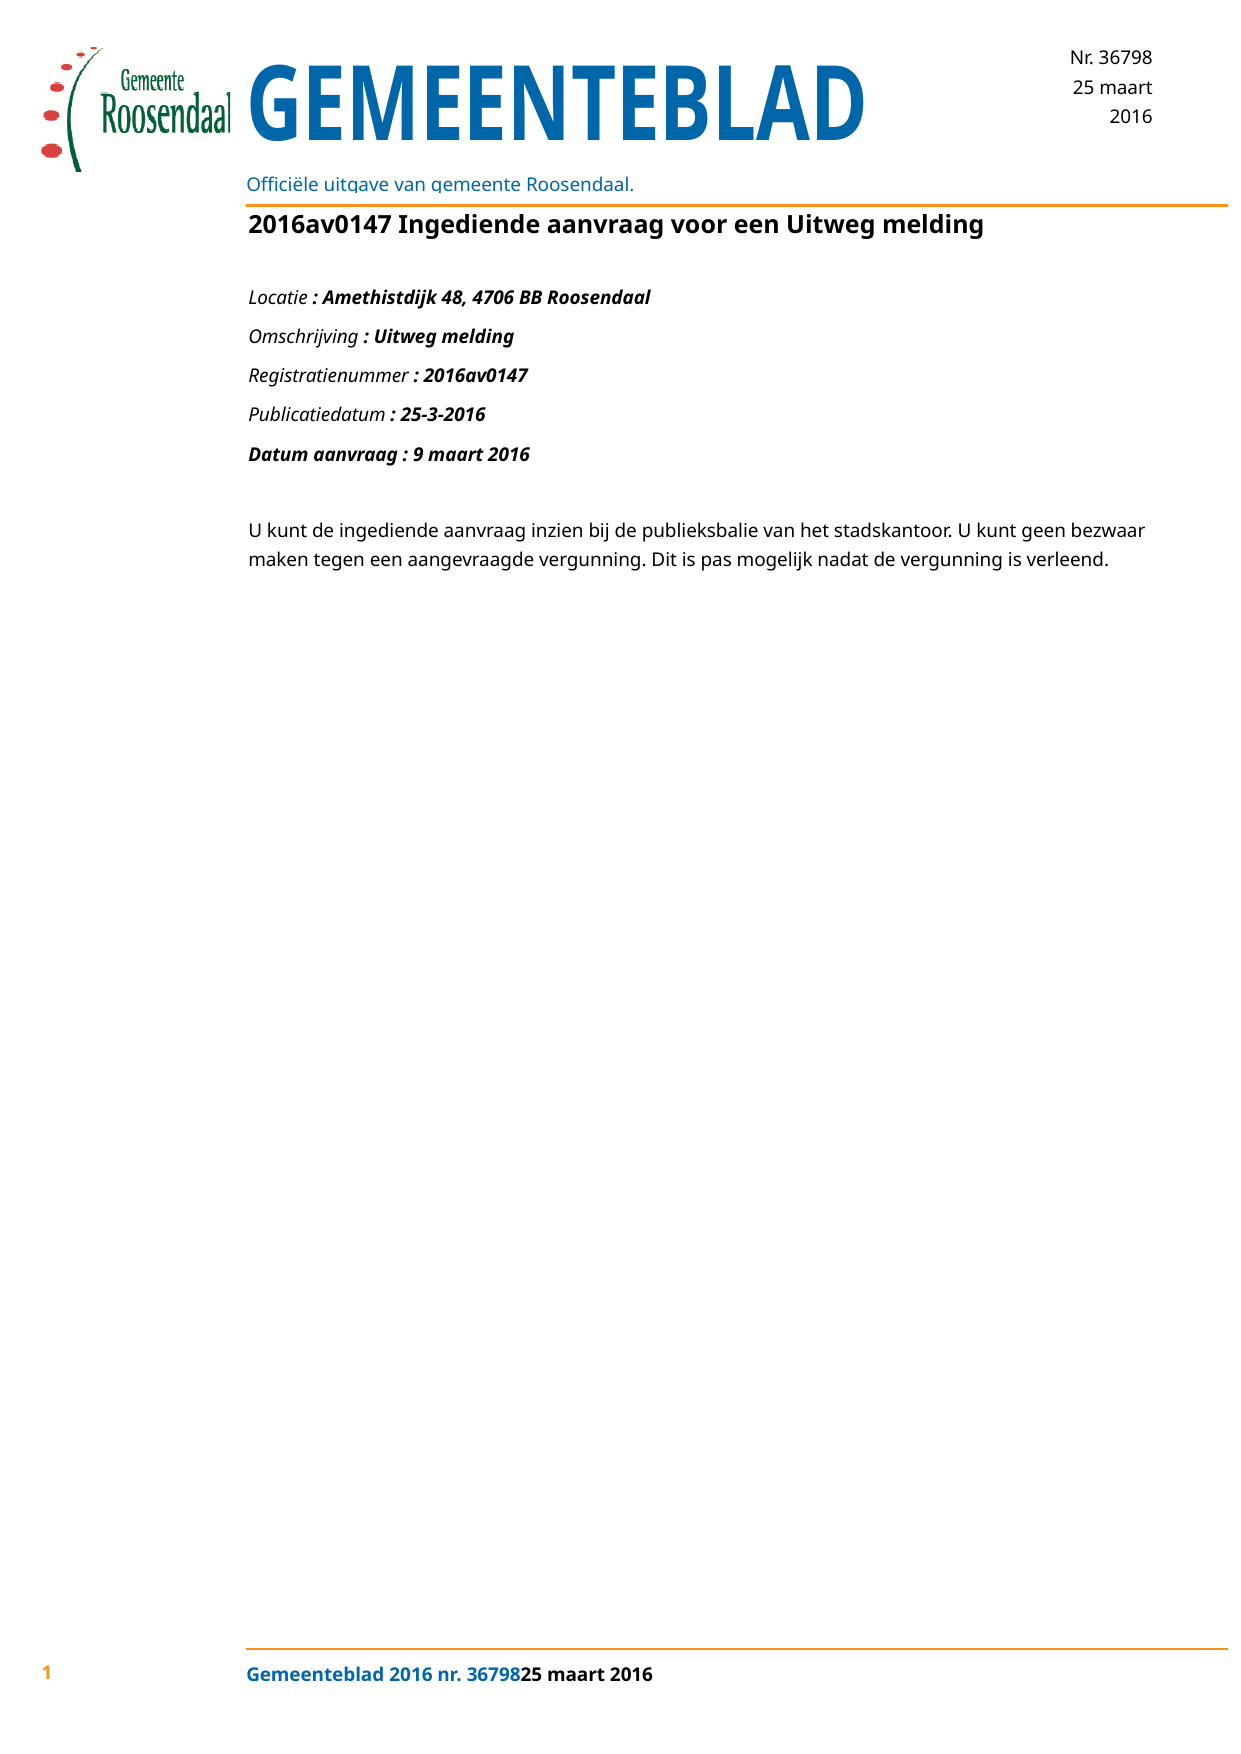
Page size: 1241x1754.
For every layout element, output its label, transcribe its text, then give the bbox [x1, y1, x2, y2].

text Datum aanvraag : 9 maart 2016 [248, 441, 1152, 467]
text Locatie : Amethistdijk 48, 4706 BB Roosendaal [248, 284, 1152, 309]
text U kunt de ingediende aanvraag inzien bij de publieksbalie van het stadskantoor. U kunt geen bezwaar maken tegen een aangevraagde vergunning. Dit is pas mogelijk nadat de vergunning is verleend. [248, 517, 1152, 572]
text Publicatiedatum : 25-3-2016 [248, 402, 1152, 427]
text Registratienummer : 2016av0147 [248, 362, 1152, 388]
text 2016av0147 Ingediende aanvraag voor een Uitweg melding [248, 207, 1152, 241]
picture [41, 47, 231, 172]
text Omschrijving : Uitweg melding [248, 323, 1152, 349]
